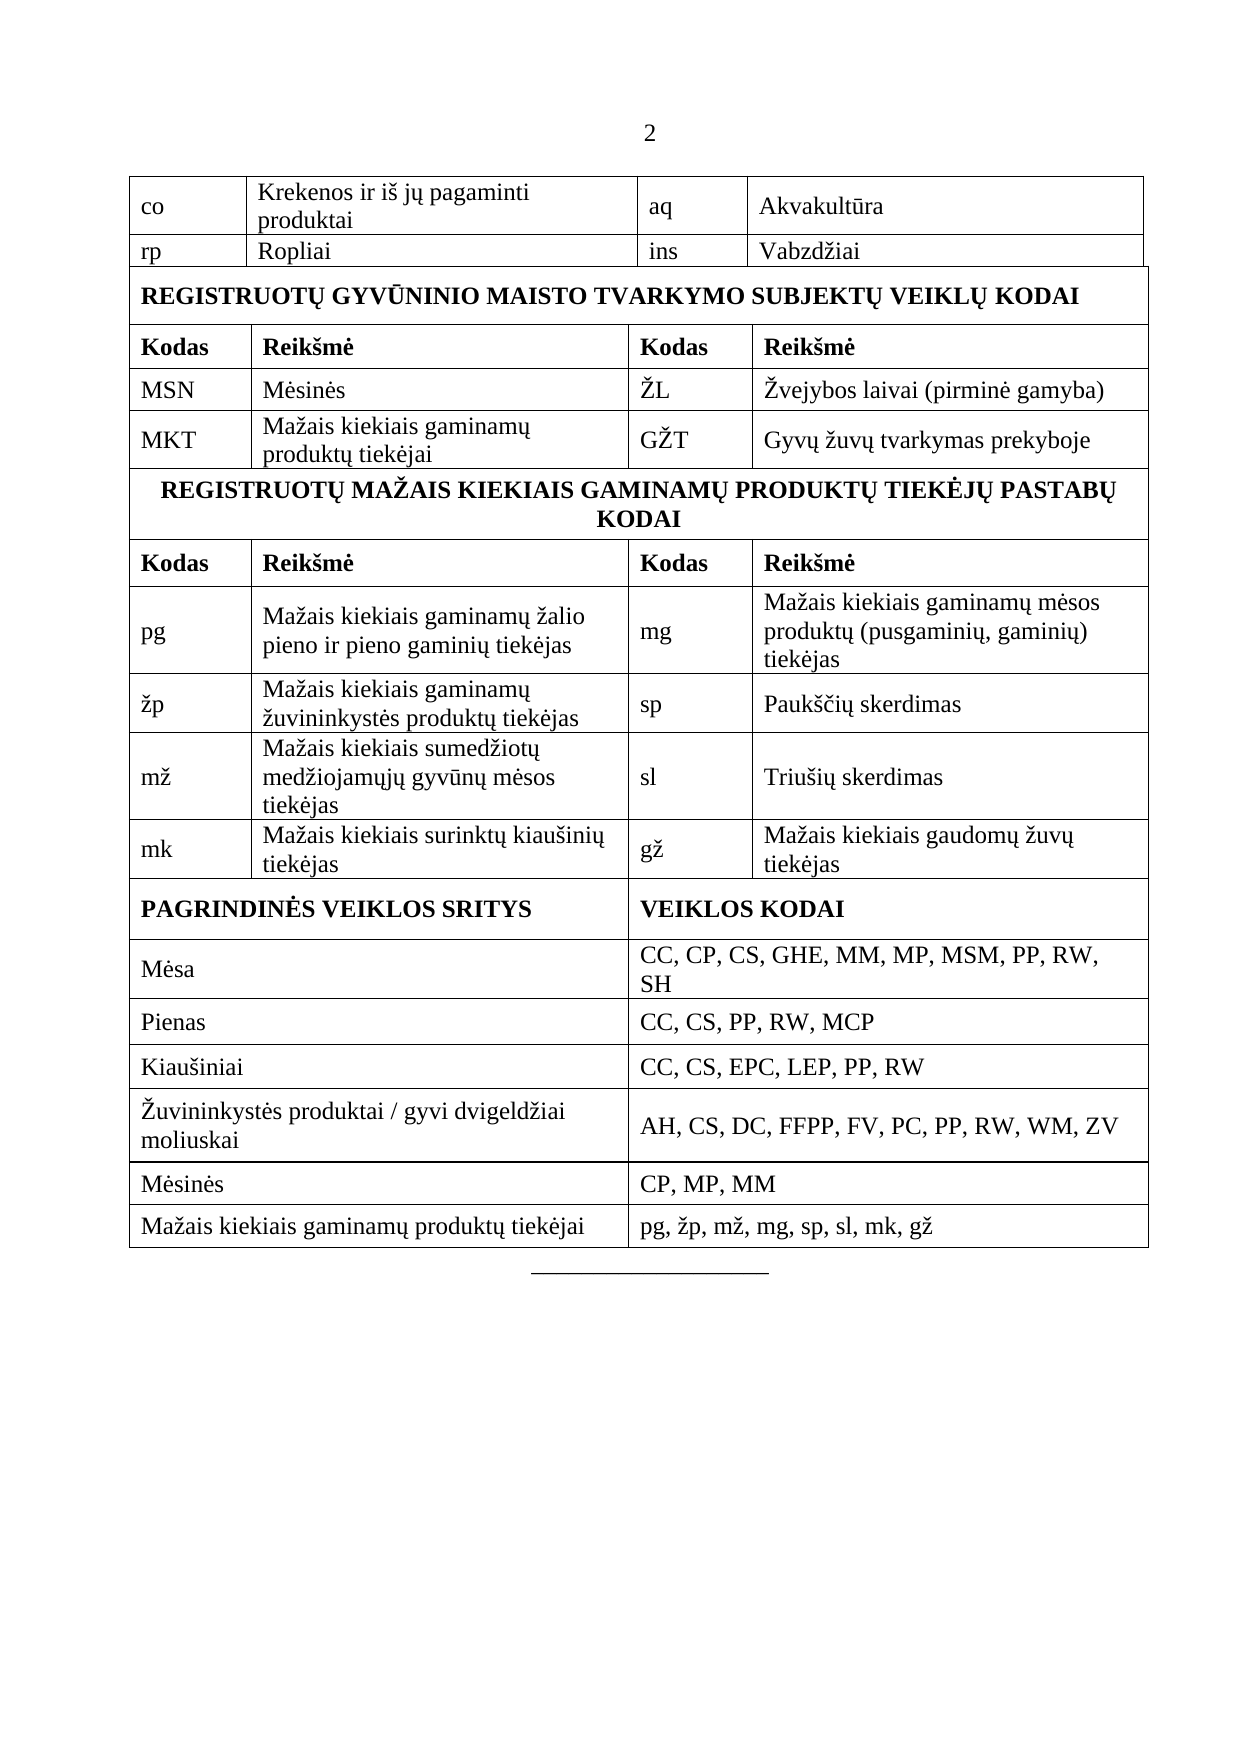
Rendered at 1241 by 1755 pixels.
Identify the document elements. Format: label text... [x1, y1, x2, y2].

table_cell Kodas [130, 325, 251, 368]
table_cell Reikšmė [252, 540, 628, 586]
table_cell VEIKLOS KODAI [629, 879, 1148, 938]
table_cell CC, CS, PP, RW, MCP [629, 999, 1148, 1044]
table_cell Mažais kiekiais gaminamų žuvininkystės produktų tiekėjas [252, 674, 628, 732]
table_cell Reikšmė [753, 325, 1148, 368]
table_cell ŽL [629, 369, 752, 410]
table_cell Mėsinės [130, 1163, 628, 1204]
table_cell Reikšmė [753, 540, 1148, 586]
table_cell [1144, 234, 1148, 266]
table_cell Akvakultūra [748, 177, 1143, 234]
table_cell pg, žp, mž, mg, sp, sl, mk, gž [629, 1205, 1148, 1247]
table_cell MSN [130, 369, 251, 410]
table_cell Krekenos ir iš jų pagaminti produktai [247, 177, 637, 234]
table_cell [1144, 176, 1148, 234]
table_cell Triušių skerdimas [753, 733, 1148, 819]
table_cell CC, CS, EPC, LEP, PP, RW [629, 1045, 1148, 1088]
table_cell CC, CP, CS, GHE, MM, MP, MSM, PP, RW, SH [629, 940, 1148, 998]
table_cell sp [629, 674, 752, 732]
table_cell pg [130, 587, 251, 673]
table_cell GŽT [629, 411, 752, 468]
table_cell mg [629, 587, 752, 673]
table_cell Mažais kiekiais gaminamų produktų tiekėjai [252, 411, 628, 468]
table_cell Kiaušiniai [130, 1045, 628, 1088]
table_cell Kodas [629, 325, 752, 368]
table_cell mž [130, 733, 251, 819]
table_cell Žuvininkystės produktai / gyvi dvigeldžiai moliuskai [130, 1089, 628, 1161]
table_cell Mažais kiekiais gaudomų žuvų tiekėjas [753, 820, 1148, 878]
table_cell PAGRINDINĖS VEIKLOS SRITYS [130, 879, 628, 938]
table_cell Mažais kiekiais gaminamų mėsos produktų (pusgaminių, gaminių) tiekėjas [753, 587, 1148, 673]
table_cell rp [130, 235, 246, 266]
table_cell Žvejybos laivai (pirminė gamyba) [753, 369, 1148, 410]
table_cell Mėsinės [252, 369, 628, 410]
table_cell sl [629, 733, 752, 819]
table_cell Kodas [130, 540, 251, 586]
table_cell Mažais kiekiais gaminamų produktų tiekėjai [130, 1205, 628, 1247]
table_cell Gyvų žuvų tvarkymas prekyboje [753, 411, 1148, 468]
table_cell Mažais kiekiais sumedžiotų medžiojamųjų gyvūnų mėsos tiekėjas [252, 733, 628, 819]
text ___________________ [118, 1248, 1181, 1277]
table_cell Reikšmė [252, 325, 628, 368]
table_cell žp [130, 674, 251, 732]
table_cell ins [638, 235, 747, 266]
table_cell gž [629, 820, 752, 878]
table_cell Pienas [130, 999, 628, 1044]
table_cell AH, CS, DC, FFPP, FV, PC, PP, RW, WM, ZV [629, 1089, 1148, 1161]
table_cell CP, MP, MM [629, 1163, 1148, 1204]
table_cell Ropliai [247, 235, 637, 266]
table_cell MKT [130, 411, 251, 468]
table_cell Vabzdžiai [748, 235, 1143, 266]
table_cell REGISTRUOTŲ GYVŪNINIO MAISTO TVARKYMO SUBJEKTŲ VEIKLŲ KODAI [130, 267, 1148, 324]
table_cell Kodas [629, 540, 752, 586]
table_cell Mažais kiekiais gaminamų žalio pieno ir pieno gaminių tiekėjas [252, 587, 628, 673]
table_cell Mažais kiekiais surinktų kiaušinių tiekėjas [252, 820, 628, 878]
table_cell REGISTRUOTŲ MAŽAIS KIEKIAIS GAMINAMŲ PRODUKTŲ TIEKĖJŲ PASTABŲ KODAI [130, 469, 1148, 539]
table_cell Mėsa [130, 940, 628, 998]
table_cell Paukščių skerdimas [753, 674, 1148, 732]
table_cell aq [638, 177, 747, 234]
table_cell mk [130, 820, 251, 878]
table_cell co [130, 177, 246, 234]
